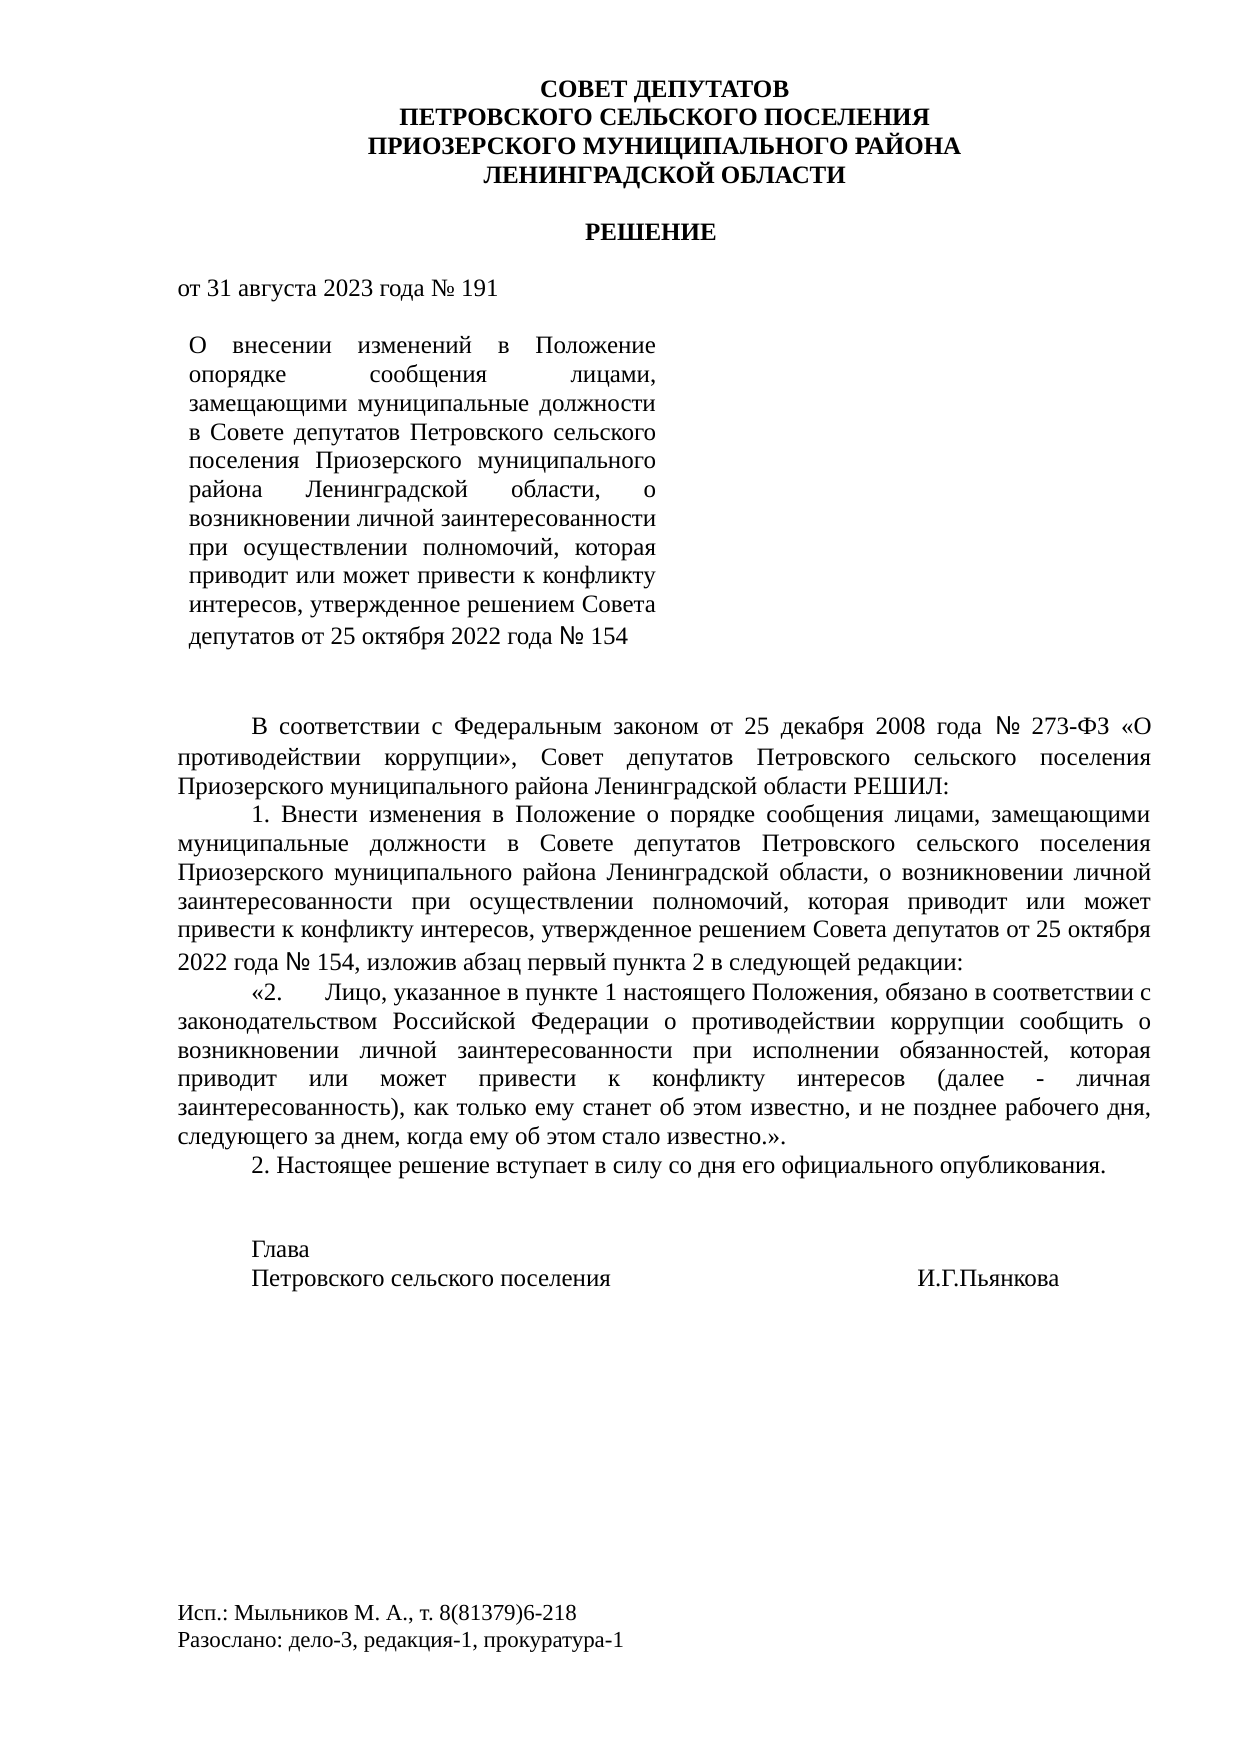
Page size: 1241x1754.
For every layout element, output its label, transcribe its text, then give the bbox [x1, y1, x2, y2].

text Глава [177, 1234, 1152, 1263]
text РЕШЕНИЕ [177, 217, 1152, 246]
text Петровского сельского поселения И.Г.Пьянкова [177, 1263, 1152, 1292]
text 2. Настоящее решение вступает в силу со дня его официального опубликования. [177, 1150, 1152, 1178]
text от 31 августа 2023 года № 191 [177, 273, 646, 302]
text В соответствии с Федеральным законом от 25 декабря 2008 года № 273-ФЗ «О противодействии коррупции», Совет депутатов Петровского сельского поселения Приозерского муниципального района Ленинградской области РЕШИЛ: [177, 708, 1152, 799]
text СОВЕТ ДЕПУТАТОВ [177, 74, 1152, 102]
text «2. Лицо, указанное в пункте 1 настоящего Положения, обязано в соответствии с законодательством Российской Федерации о противодействии коррупции сообщить о возникновении личной заинтересованности при исполнении обязанностей, которая приводит или может привести к конфликту интересов (далее - личная заинтересованность), как только ему станет об этом известно, и не позднее рабочего дня, следующего за днем, когда ему об этом стало известно.». [177, 977, 1152, 1150]
text ЛЕНИНГРАДСКОЙ ОБЛАСТИ [177, 160, 1152, 189]
text ПЕТРОВСКОГО СЕЛЬСКОГО ПОСЕЛЕНИЯ [177, 102, 1152, 131]
text ПРИОЗЕРСКОГО МУНИЦИПАЛЬНОГО РАЙОНА [177, 131, 1152, 160]
table_header О внесении изменений в Положение опорядке сообщения лицами, замещающими муниципальные должности в Совете депутатов Петровского сельского поселения Приозерского муниципального района Ленинградской области, о возникновении личной заинтересованности при осуществлении полномочий, которая приводит или может привести к конфликту интересов, утвержденное решением Совета депутатов от 25 октября 2022 года № 154 [177, 330, 667, 652]
text 1. Внести изменения в Положение о порядке сообщения лицами, замещающими муниципальные должности в Совете депутатов Петровского сельского поселения Приозерского муниципального района Ленинградской области, о возникновении личной заинтересованности при осуществлении полномочий, которая приводит или может привести к конфликту интересов, утвержденное решением Совета депутатов от 25 октября 2022 года № 154, изложив абзац первый пункта 2 в следующей редакции: [177, 799, 1152, 977]
